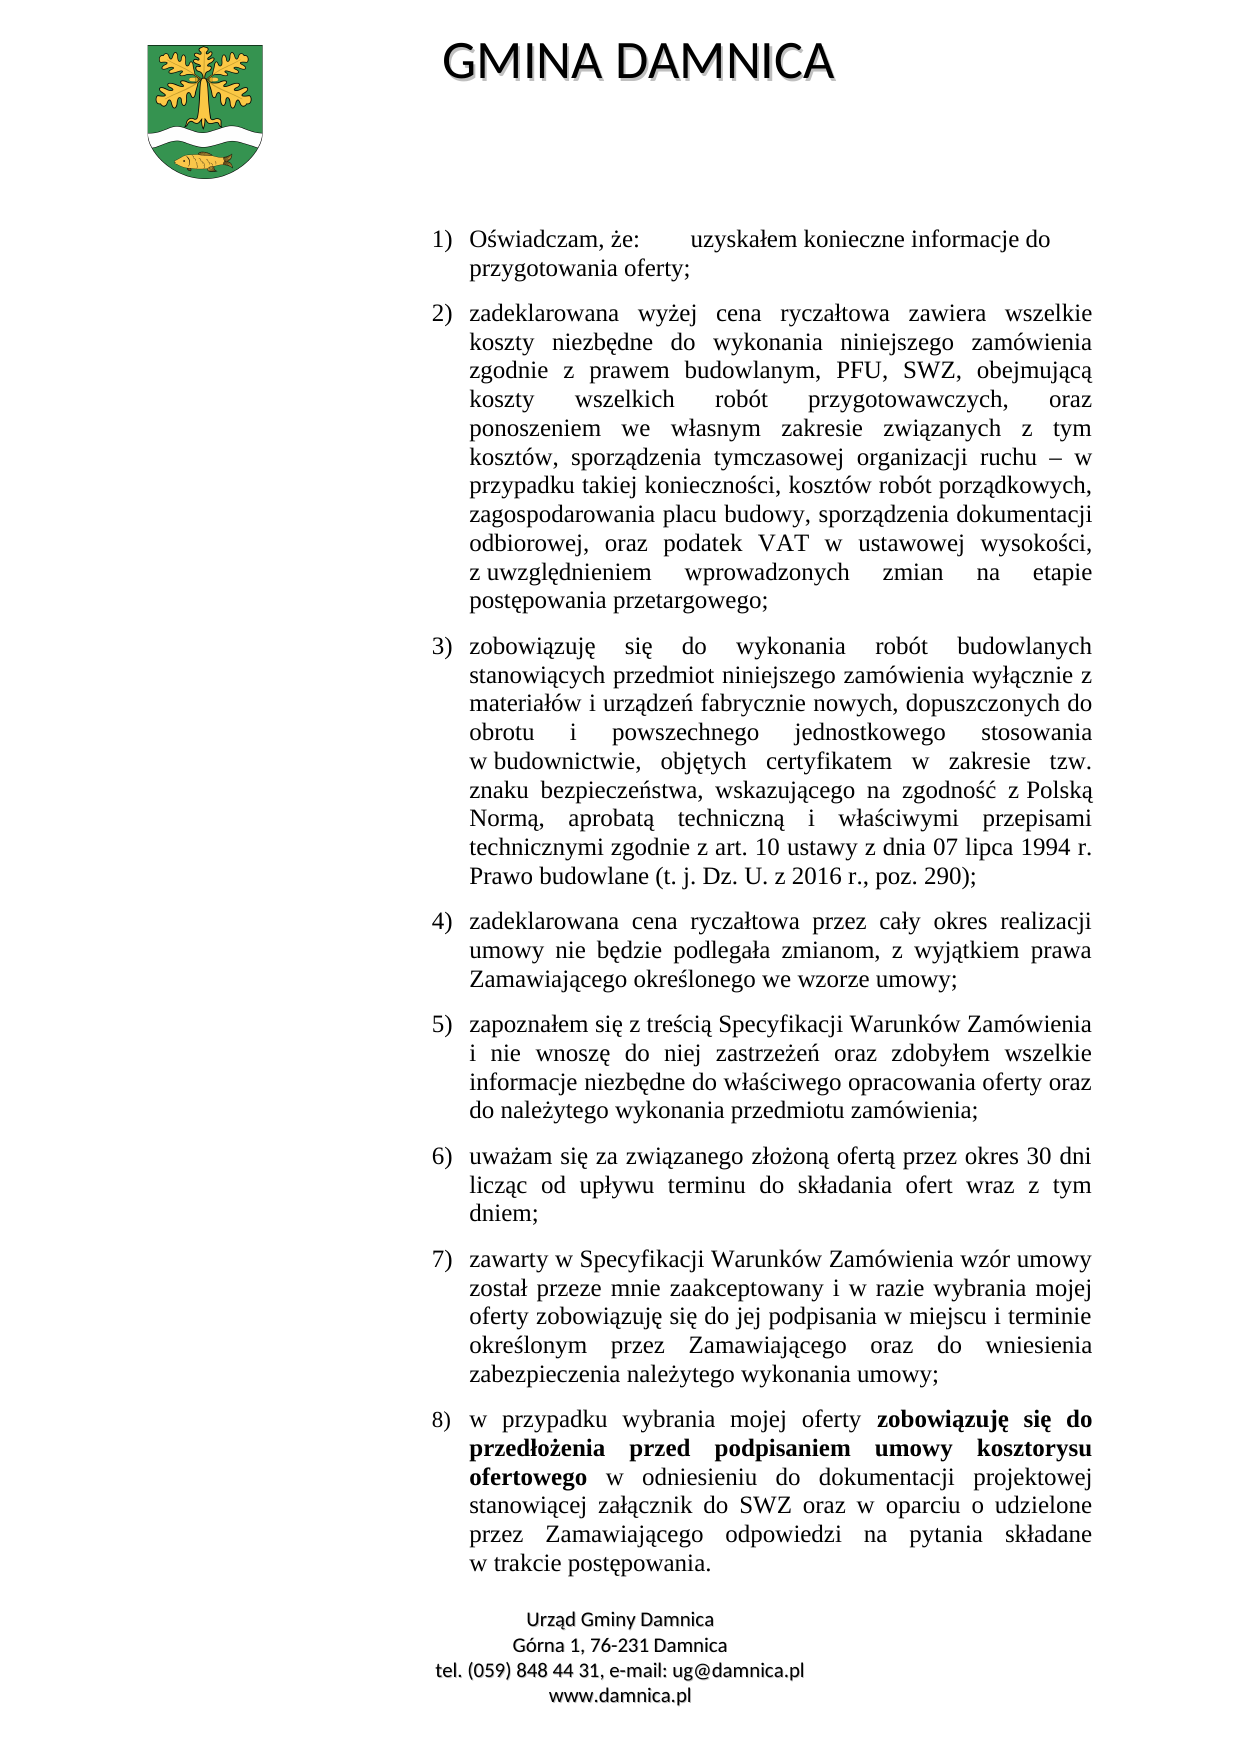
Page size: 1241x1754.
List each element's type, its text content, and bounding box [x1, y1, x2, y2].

list zobowiązuję się do wykonania robót budowlanych stanowiących przedmiot niniejszego zamówienia wyłącznie z materiałów i urządzeń fabrycznie nowych, dopuszczonych do obrotu i powszechnego jednostkowego stosowania w budownictwie, objętych certyfikatem w zakresie tzw. znaku bezpieczeństwa, wskazującego na zgodność z Polską Normą, aprobatą techniczną i właściwymi przepisami technicznymi zgodnie z art. 10 ustawy z dnia 07 lipca 1994 r. Prawo budowlane (t. j. Dz. U. z 2016 r., poz. 290); [432, 631, 1093, 890]
list zawarty w Specyfikacji Warunków Zamówienia wzór umowy został przeze mnie zaakceptowany i w razie wybrania mojej oferty zobowiązuję się do jej podpisania w miejscu i terminie określonym przez Zamawiającego oraz do wniesienia zabezpieczenia należytego wykonania umowy; [432, 1244, 1093, 1388]
list zadeklarowana cena ryczałtowa przez cały okres realizacji umowy nie będzie podlegała zmianom, z wyjątkiem prawa Zamawiającego określonego we wzorze umowy; [432, 906, 1093, 993]
list zapoznałem się z treścią Specyfikacji Warunków Zamówienia i nie wnoszę do niej zastrzeżeń oraz zdobyłem wszelkie informacje niezbędne do właściwego opracowania oferty oraz do należytego wykonania przedmiotu zamówienia; [432, 1009, 1093, 1124]
list zadeklarowana wyżej cena ryczałtowa zawiera wszelkie koszty niezbędne do wykonania niniejszego zamówienia zgodnie z prawem budowlanym, PFU, SWZ, obejmującą koszty wszelkich robót przygotowawczych, oraz ponoszeniem we własnym zakresie związanych z tym kosztów, sporządzenia tymczasowej organizacji ruchu – w przypadku takiej konieczności, kosztów robót porządkowych, zagospodarowania placu budowy, sporządzenia dokumentacji odbiorowej, oraz podatek VAT w ustawowej wysokości, z uwzględnieniem wprowadzonych zmian na etapie postępowania przetargowego; [432, 298, 1093, 614]
list Oświadczam, że: uzyskałem konieczne informacje do przygotowania oferty; [432, 224, 1093, 281]
list uważam się za związanego złożoną ofertą przez okres 30 dni licząc od upływu terminu do składania ofert wraz z tym dniem; [432, 1141, 1093, 1227]
list w przypadku wybrania mojej oferty zobowiązuję się do przedłożenia przed podpisaniem umowy kosztorysu ofertowego w odniesieniu do dokumentacji projektowej stanowiącej załącznik do SWZ oraz w oparciu o udzielone przez Zamawiającego odpowiedzi na pytania składane w trakcie postępowania. [432, 1404, 1093, 1577]
